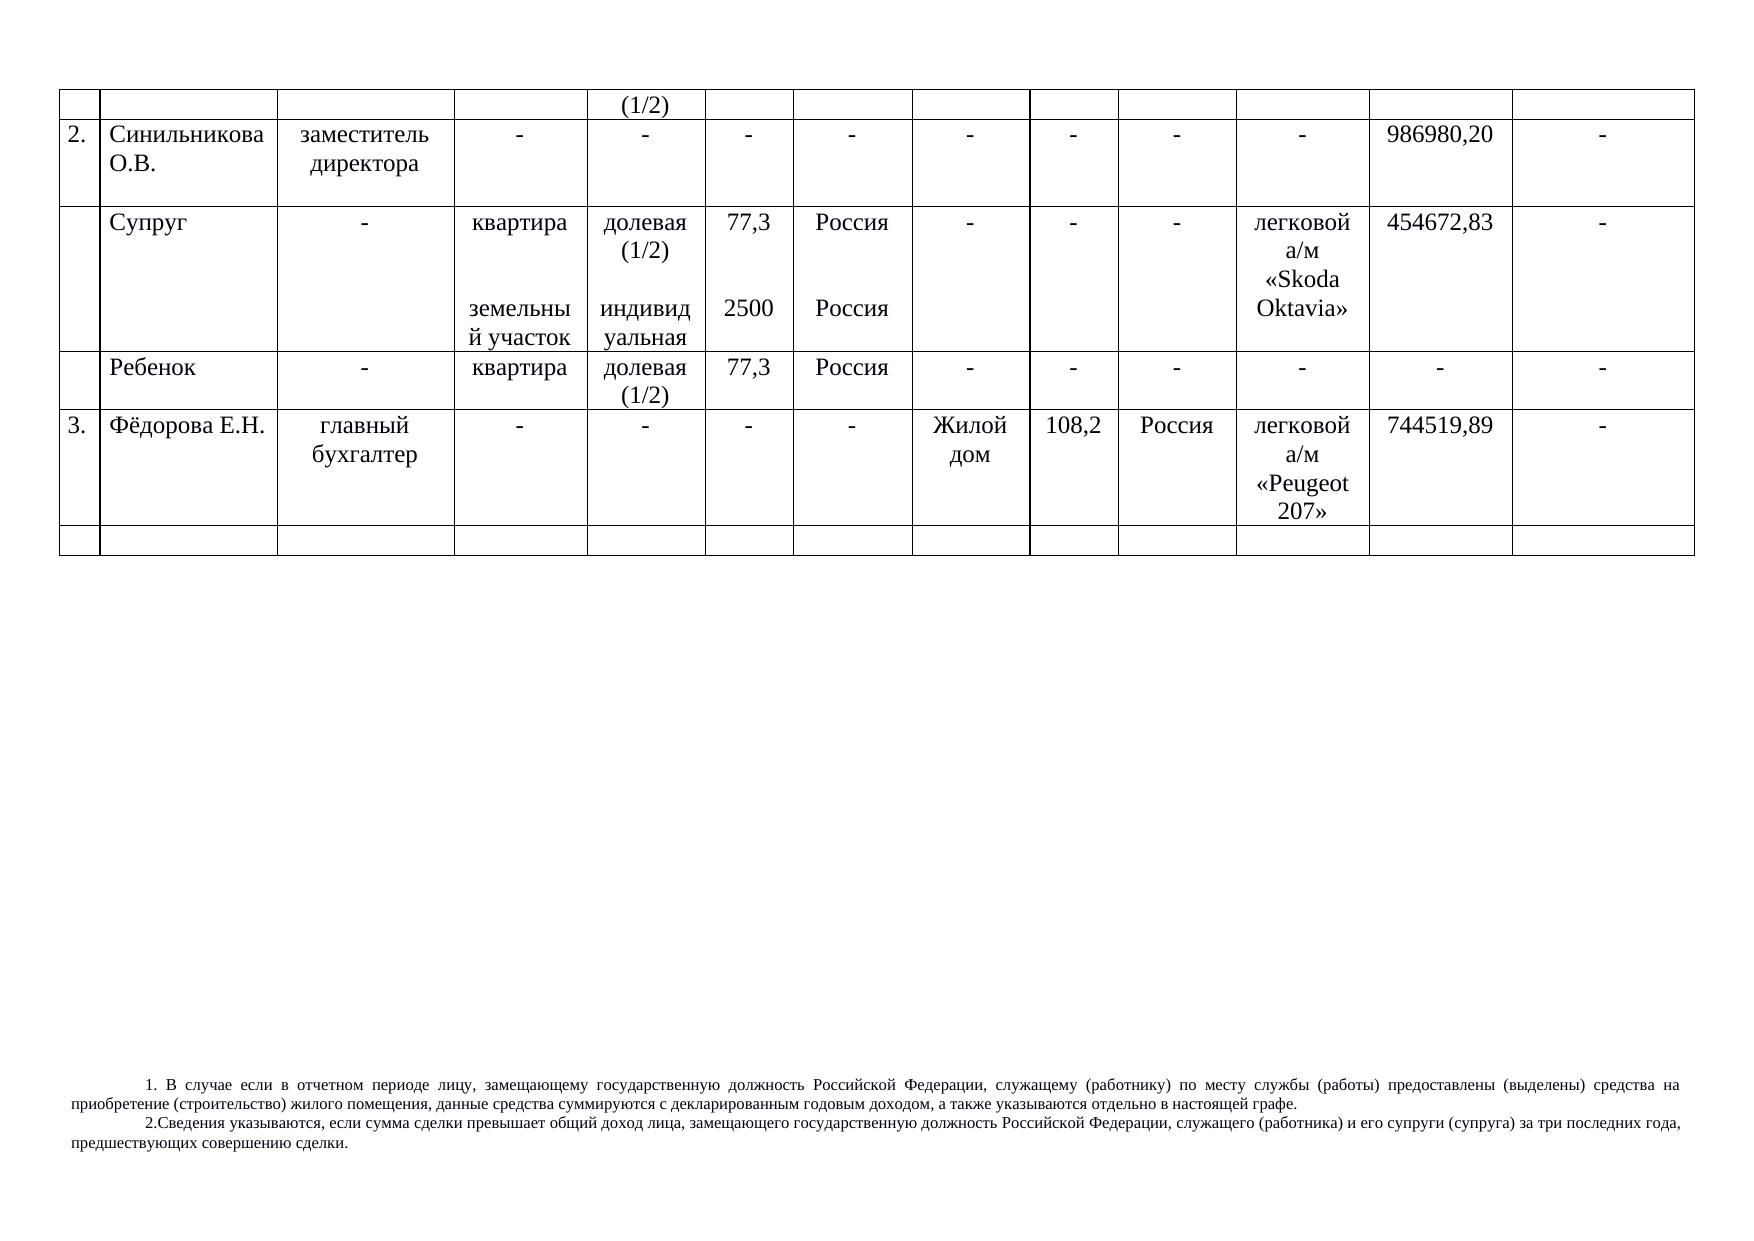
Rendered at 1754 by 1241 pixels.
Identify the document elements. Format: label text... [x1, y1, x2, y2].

table_cell - [588, 410, 705, 525]
table_cell - [1513, 90, 1694, 118]
table_cell [60, 207, 99, 351]
table_cell легковой а/м «Peugeot 207» [1237, 410, 1369, 525]
table_cell - [278, 90, 454, 118]
table_cell долевая (1/2) индивидуальная [588, 207, 705, 351]
table_cell - [913, 90, 1029, 118]
table_cell - [1119, 120, 1236, 206]
table_cell - [455, 410, 587, 525]
table_cell Жилой дом [913, 410, 1029, 525]
table_cell Россия [794, 352, 912, 409]
table_cell [913, 526, 1029, 555]
table_cell - [1237, 352, 1369, 409]
table_cell Синильникова О.В. [101, 120, 277, 206]
table_cell 986980,20 [1370, 120, 1512, 206]
table_cell 77,3 [706, 352, 793, 409]
table_cell [1370, 526, 1512, 555]
table_cell - [794, 410, 912, 525]
table_cell 77,3 2500 [706, 207, 793, 351]
table_cell [455, 90, 587, 118]
table_cell [794, 526, 912, 555]
table_cell 2. [60, 120, 99, 206]
table_cell [60, 352, 99, 409]
table_cell - [706, 120, 793, 206]
table_cell [794, 90, 912, 118]
table_cell [1370, 90, 1512, 118]
table_cell - [794, 120, 912, 206]
table_cell долевая (1/2) [588, 352, 705, 409]
table_cell - [1119, 207, 1236, 351]
table_cell Супруг [101, 207, 277, 351]
table_cell - [1119, 352, 1236, 409]
table_cell заместитель директора [278, 120, 454, 206]
table_cell - [455, 120, 587, 206]
table_cell [60, 90, 99, 118]
table_cell - [1237, 120, 1369, 206]
table_cell - [1237, 90, 1369, 118]
table_cell [706, 526, 793, 555]
table_cell - [588, 120, 705, 206]
table_cell - [1031, 352, 1118, 409]
table_cell [1237, 526, 1369, 555]
table_cell - [1513, 352, 1694, 409]
table_cell [706, 90, 793, 118]
table_cell - [278, 207, 454, 351]
table_cell [1031, 526, 1118, 555]
table_cell 108,2 [1031, 410, 1118, 525]
table_cell [588, 526, 705, 555]
table_cell Россия [1119, 410, 1236, 525]
table_cell - [913, 120, 1029, 206]
table_cell квартира [455, 352, 587, 409]
table_cell - [913, 352, 1029, 409]
table_cell - [278, 352, 454, 409]
table_cell - [706, 410, 793, 525]
table_cell [1119, 526, 1236, 555]
table_cell Россия Россия [794, 207, 912, 351]
table_cell - [1031, 90, 1118, 118]
table_cell 744519,89 [1370, 410, 1512, 525]
table_cell 454672,83 [1370, 207, 1512, 351]
table_cell [101, 526, 277, 555]
table_cell квартира земельный участок [455, 207, 587, 351]
table_cell - [1513, 120, 1694, 206]
table_cell - [1031, 120, 1118, 206]
table_cell главный бухгалтер [278, 410, 454, 525]
table_cell [278, 526, 454, 555]
table_cell [1513, 526, 1694, 555]
table_cell (1/2) [588, 90, 705, 118]
table_cell Ребенок [101, 352, 277, 409]
table_cell - [913, 207, 1029, 351]
table_cell Фёдорова Е.Н. [101, 410, 277, 525]
table_cell - [1513, 410, 1694, 525]
table_cell - [1031, 207, 1118, 351]
table_cell - [1370, 352, 1512, 409]
table_cell [101, 90, 277, 118]
table_cell 3. [60, 410, 99, 525]
table_cell - [1513, 207, 1694, 351]
table_cell [60, 526, 99, 555]
table_cell легковой а/м «Skoda Oktavia» [1237, 207, 1369, 351]
table_cell - [1119, 90, 1236, 118]
table_cell [455, 526, 587, 555]
